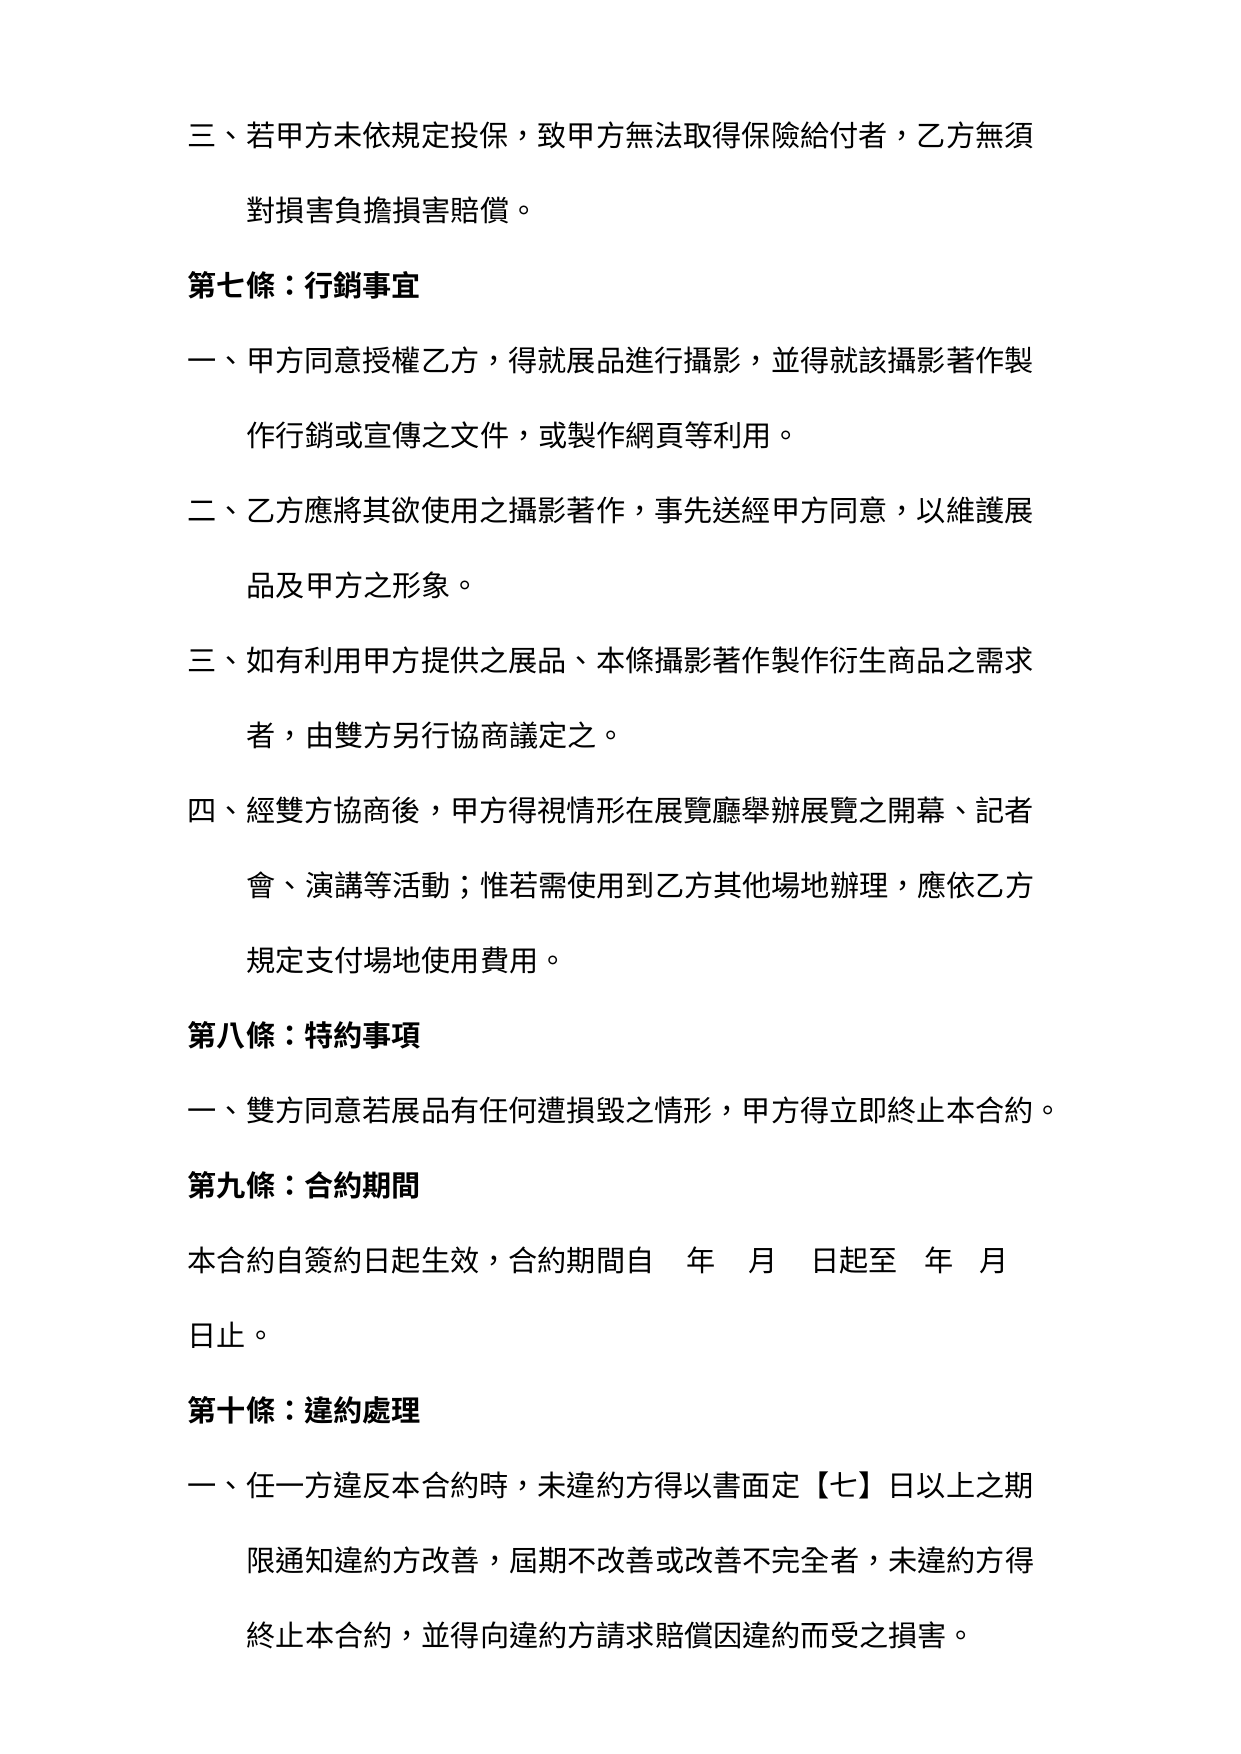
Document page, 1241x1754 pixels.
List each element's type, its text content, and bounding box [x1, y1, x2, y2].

text 二、乙方應將其欲使用之攝影著作，事先送經甲方同意，以維護展品及甲方之形象。 [187, 464, 1053, 614]
text 第七條：行銷事宜 [187, 239, 1053, 314]
text 一、甲方同意授權乙方，得就展品進行攝影，並得就該攝影著作製作行銷或宣傳之文件，或製作網頁等利用。 [187, 314, 1053, 464]
text 三、若甲方未依規定投保，致甲方無法取得保險給付者，乙方無須對損害負擔損害賠償。 [187, 89, 1053, 239]
text 一、任一方違反本合約時，未違約方得以書面定【七】日以上之期限通知違約方改善，屆期不改善或改善不完全者，未違約方得終止本合約，並得向違約方請求賠償因違約而受之損害。 [187, 1439, 1053, 1664]
text 第九條：合約期間 [187, 1139, 1053, 1214]
text 一、雙方同意若展品有任何遭損毀之情形，甲方得立即終止本合約。 [187, 1064, 1053, 1139]
text 第八條：特約事項 [187, 989, 1053, 1064]
text 本合約自簽約日起生效，合約期間自 年 月 日起至 年 月 日止。 [187, 1214, 1053, 1364]
text 第十條：違約處理 [187, 1364, 1053, 1439]
text 四、經雙方協商後，甲方得視情形在展覽廳舉辦展覽之開幕、記者會、演講等活動；惟若需使用到乙方其他場地辦理，應依乙方規定支付場地使用費用。 [187, 764, 1053, 989]
text 三、如有利用甲方提供之展品、本條攝影著作製作衍生商品之需求者，由雙方另行協商議定之。 [187, 614, 1053, 764]
